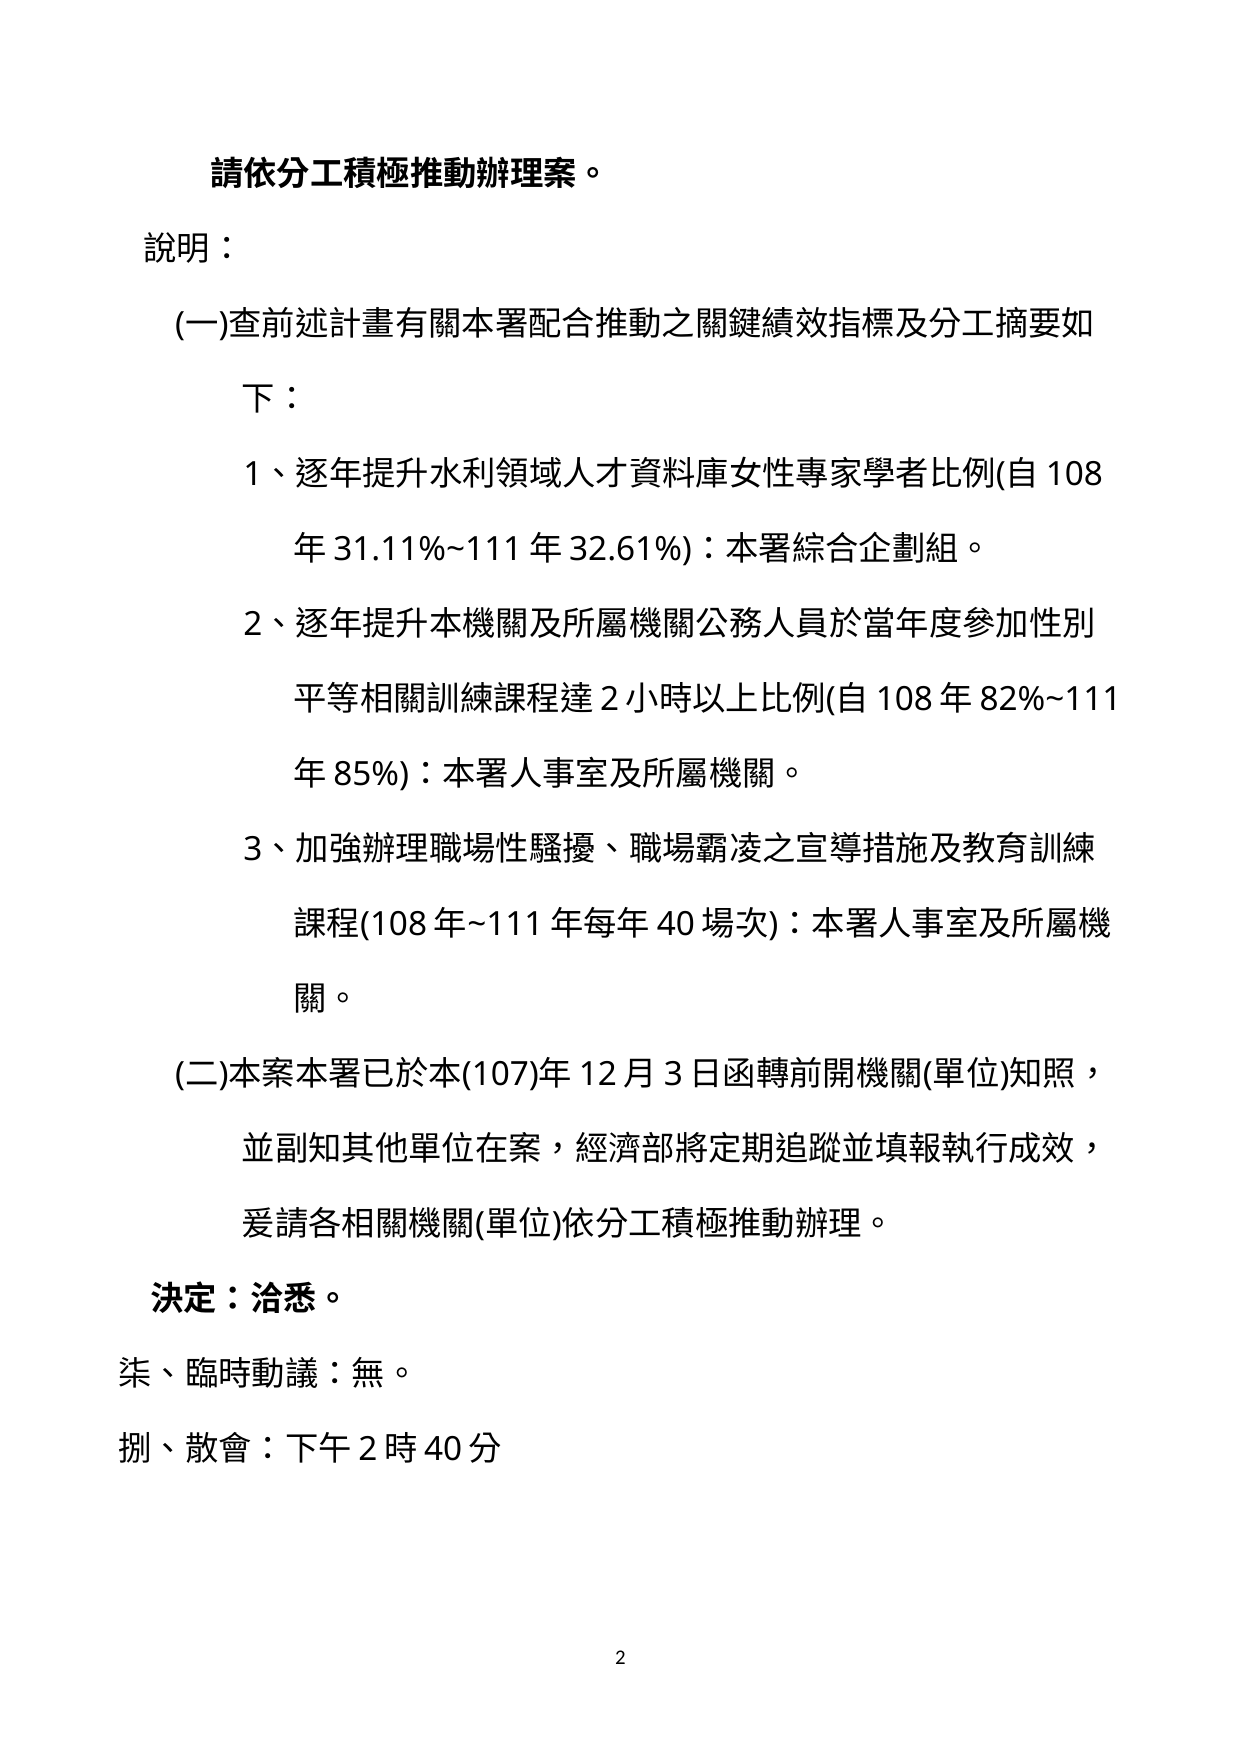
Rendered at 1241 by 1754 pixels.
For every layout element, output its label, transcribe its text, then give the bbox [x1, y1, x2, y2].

text 決定：洽悉。 [150, 1252, 1122, 1327]
text 說明： [143, 202, 1122, 277]
text 2、逐年提升本機關及所屬機關公務人員於當年度參加性別平等相關訓練課程達2小時以上比例(自108年82%~111年85%)：本署人事室及所屬機關。 [243, 577, 1122, 802]
text 柒、臨時動議：無。 [118, 1327, 1122, 1402]
text (一)查前述計畫有關本署配合推動之關鍵績效指標及分工摘要如下： [175, 277, 1122, 427]
text 捌、散會：下午2時40分 [118, 1402, 1122, 1477]
text 3、加強辦理職場性騷擾、職場霸凌之宣導措施及教育訓練課程(108年~111年每年40場次)：本署人事室及所屬機關。 [243, 802, 1122, 1027]
text 1、逐年提升水利領域人才資料庫女性專家學者比例(自108年31.11%~111年32.61%)：本署綜合企劃組。 [243, 427, 1122, 577]
text 二、配合經濟部訂定「經濟部性別平等推動計畫(108至111年)」，請依分工積極推動辦理案。 [143, 127, 1122, 202]
text (二)本案本署已於本(107)年12月3日函轉前開機關(單位)知照，並副知其他單位在案，經濟部將定期追蹤並填報執行成效，爰請各相關機關(單位)依分工積極推動辦理。 [175, 1027, 1122, 1252]
